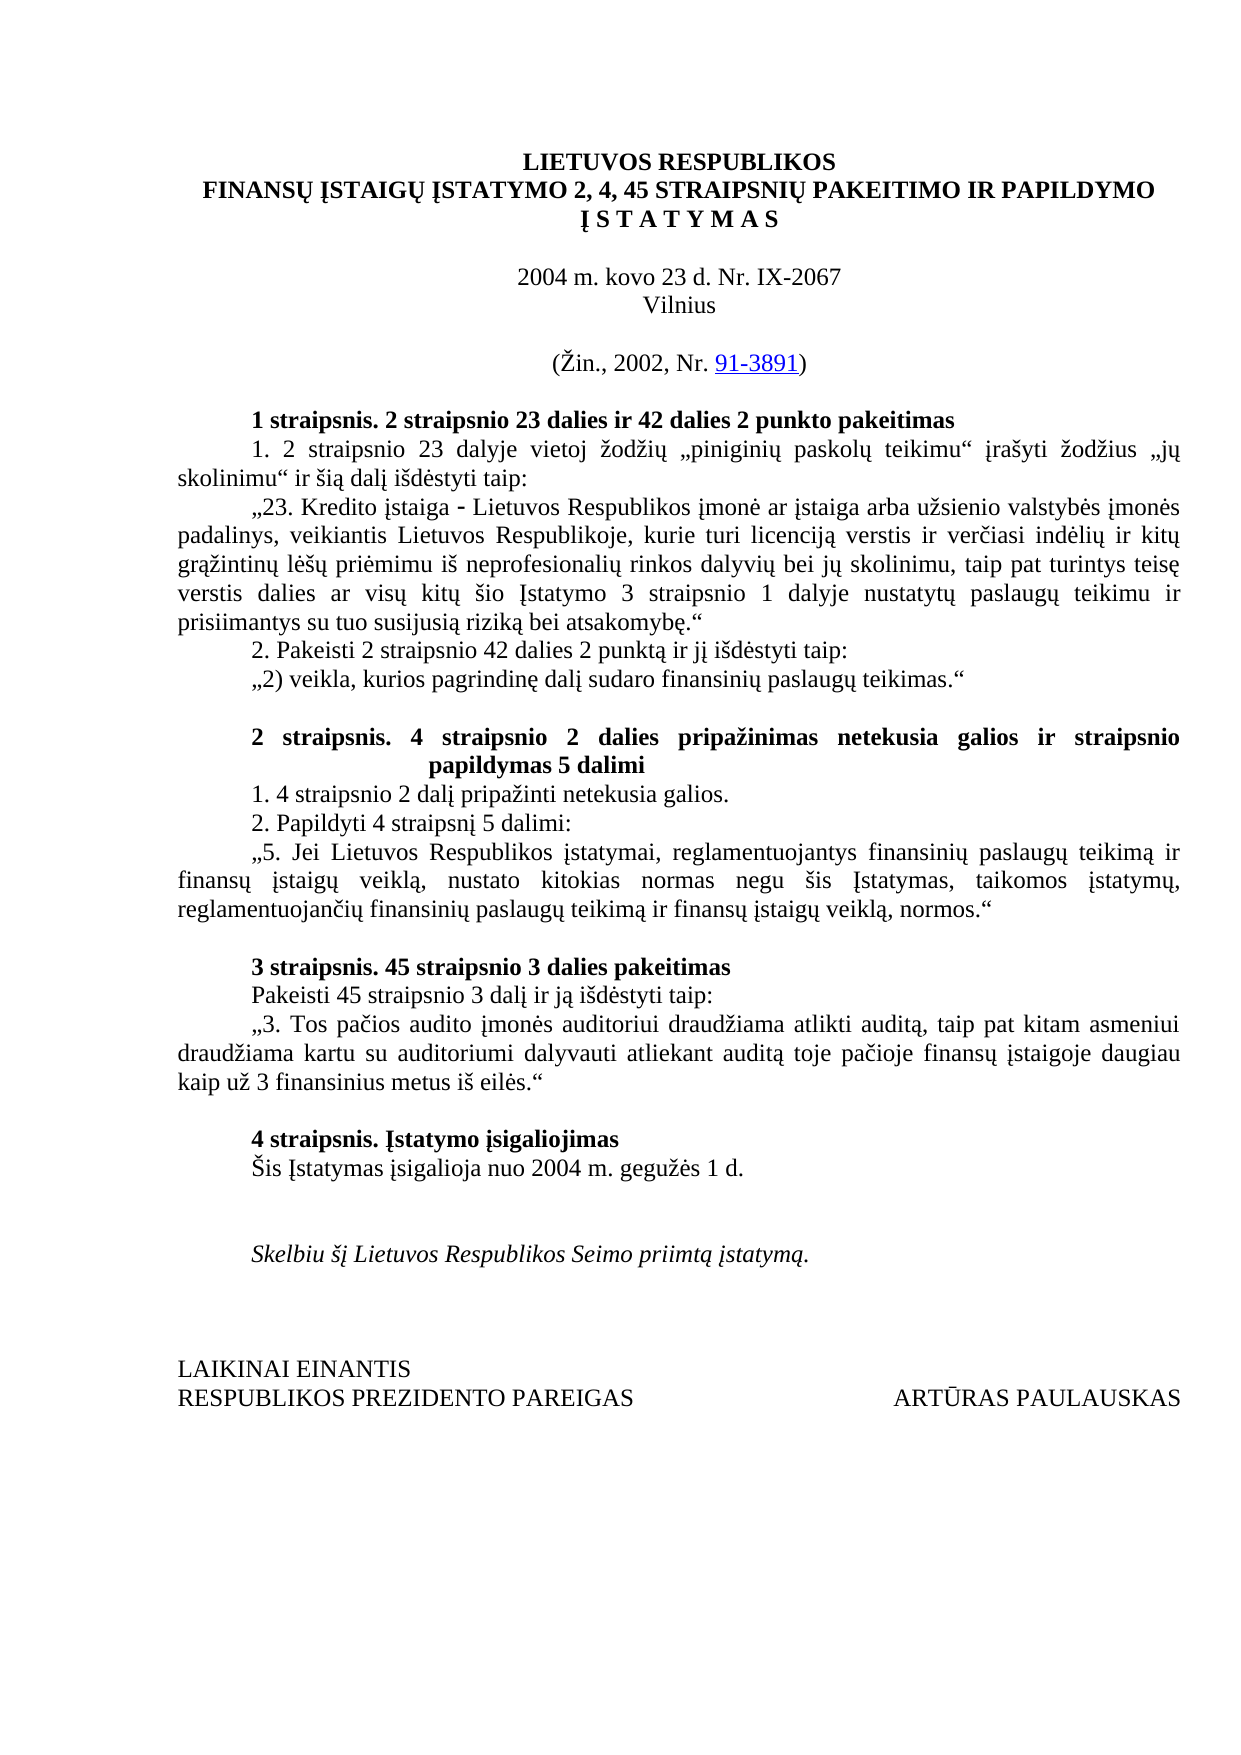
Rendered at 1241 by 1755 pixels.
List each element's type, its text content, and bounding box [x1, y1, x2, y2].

text 1. 2 straipsnio 23 dalyje vietoj žodžių „piniginių paskolų teikimu“ įrašyti žodžius „jų skolinimu“ ir šią dalį išdėstyti taip: [177, 434, 1181, 492]
text LIETUVOS RESPUBLIKOS [177, 147, 1181, 176]
text LAIKINAI EINANTIS [177, 1354, 1181, 1383]
text 2. Pakeisti 2 straipsnio 42 dalies 2 punktą ir jį išdėstyti taip: [177, 636, 1181, 664]
text Šis Įstatymas įsigalioja nuo 2004 m. gegužės 1 d. [177, 1153, 1181, 1182]
text „23. Kredito įstaiga  Lietuvos Respublikos įmonė ar įstaiga arba užsienio valstybės įmonės padalinys, veikiantis Lietuvos Respublikoje, kurie turi licenciją verstis ir verčiasi indėlių ir kitų grąžintinų lėšų priėmimu iš neprofesionalių rinkos dalyvių bei jų skolinimu, taip pat turintys teisę verstis dalies ar visų kitų šio Įstatymo 3 straipsnio 1 dalyje nustatytų paslaugų teikimu ir prisiimantys su tuo susijusią riziką bei atsakomybę.“ [177, 492, 1181, 636]
text 2004 m. kovo 23 d. Nr. IX-2067 [177, 262, 1181, 291]
text „5. Jei Lietuvos Respublikos įstatymai, reglamentuojantys finansinių paslaugų teikimą ir finansų įstaigų veiklą, nustato kitokias normas negu šis Įstatymas, taikomos įstatymų, reglamentuojančių finansinių paslaugų teikimą ir finansų įstaigų veiklą, normos.“ [177, 837, 1181, 923]
text Skelbiu šį Lietuvos Respublikos Seimo priimtą įstatymą. [177, 1239, 1181, 1268]
text 4 straipsnis. Įstatymo įsigaliojimas [177, 1124, 1181, 1153]
text „2) veikla, kurios pagrindinę dalį sudaro finansinių paslaugų teikimas.“ [177, 664, 1181, 693]
text „3. Tos pačios audito įmonės auditoriui draudžiama atlikti auditą, taip pat kitam asmeniui draudžiama kartu su auditoriumi dalyvauti atliekant auditą toje pačioje finansų įstaigoje daugiau kaip už 3 finansinius metus iš eilės.“ [177, 1009, 1181, 1096]
text (Žin., 2002, Nr. 91-3891) [177, 348, 1181, 377]
text 2 straipsnis. 4 straipsnio 2 dalies pripažinimas netekusia galios ir straipsnio papildymas 5 dalimi [251, 722, 1181, 779]
text 1 straipsnis. 2 straipsnio 23 dalies ir 42 dalies 2 punkto pakeitimas [177, 406, 1181, 434]
text RESPUBLIKOS PREZIDENTO PAREIGAS ARTŪRAS PAULAUSKAS [177, 1383, 1181, 1412]
text 2. Papildyti 4 straipsnį 5 dalimi: [177, 808, 1181, 837]
text FINANSŲ ĮSTAIGŲ ĮSTATYMO 2, 4, 45 STRAIPSNIŲ PAKEITIMO IR PAPILDYMO [177, 176, 1181, 204]
text 1. 4 straipsnio 2 dalį pripažinti netekusia galios. [177, 779, 1181, 808]
text Į S T A T Y M A S [177, 204, 1181, 233]
text Vilnius [177, 291, 1181, 319]
text 3 straipsnis. 45 straipsnio 3 dalies pakeitimas [177, 952, 1181, 981]
text Pakeisti 45 straipsnio 3 dalį ir ją išdėstyti taip: [177, 981, 1181, 1009]
